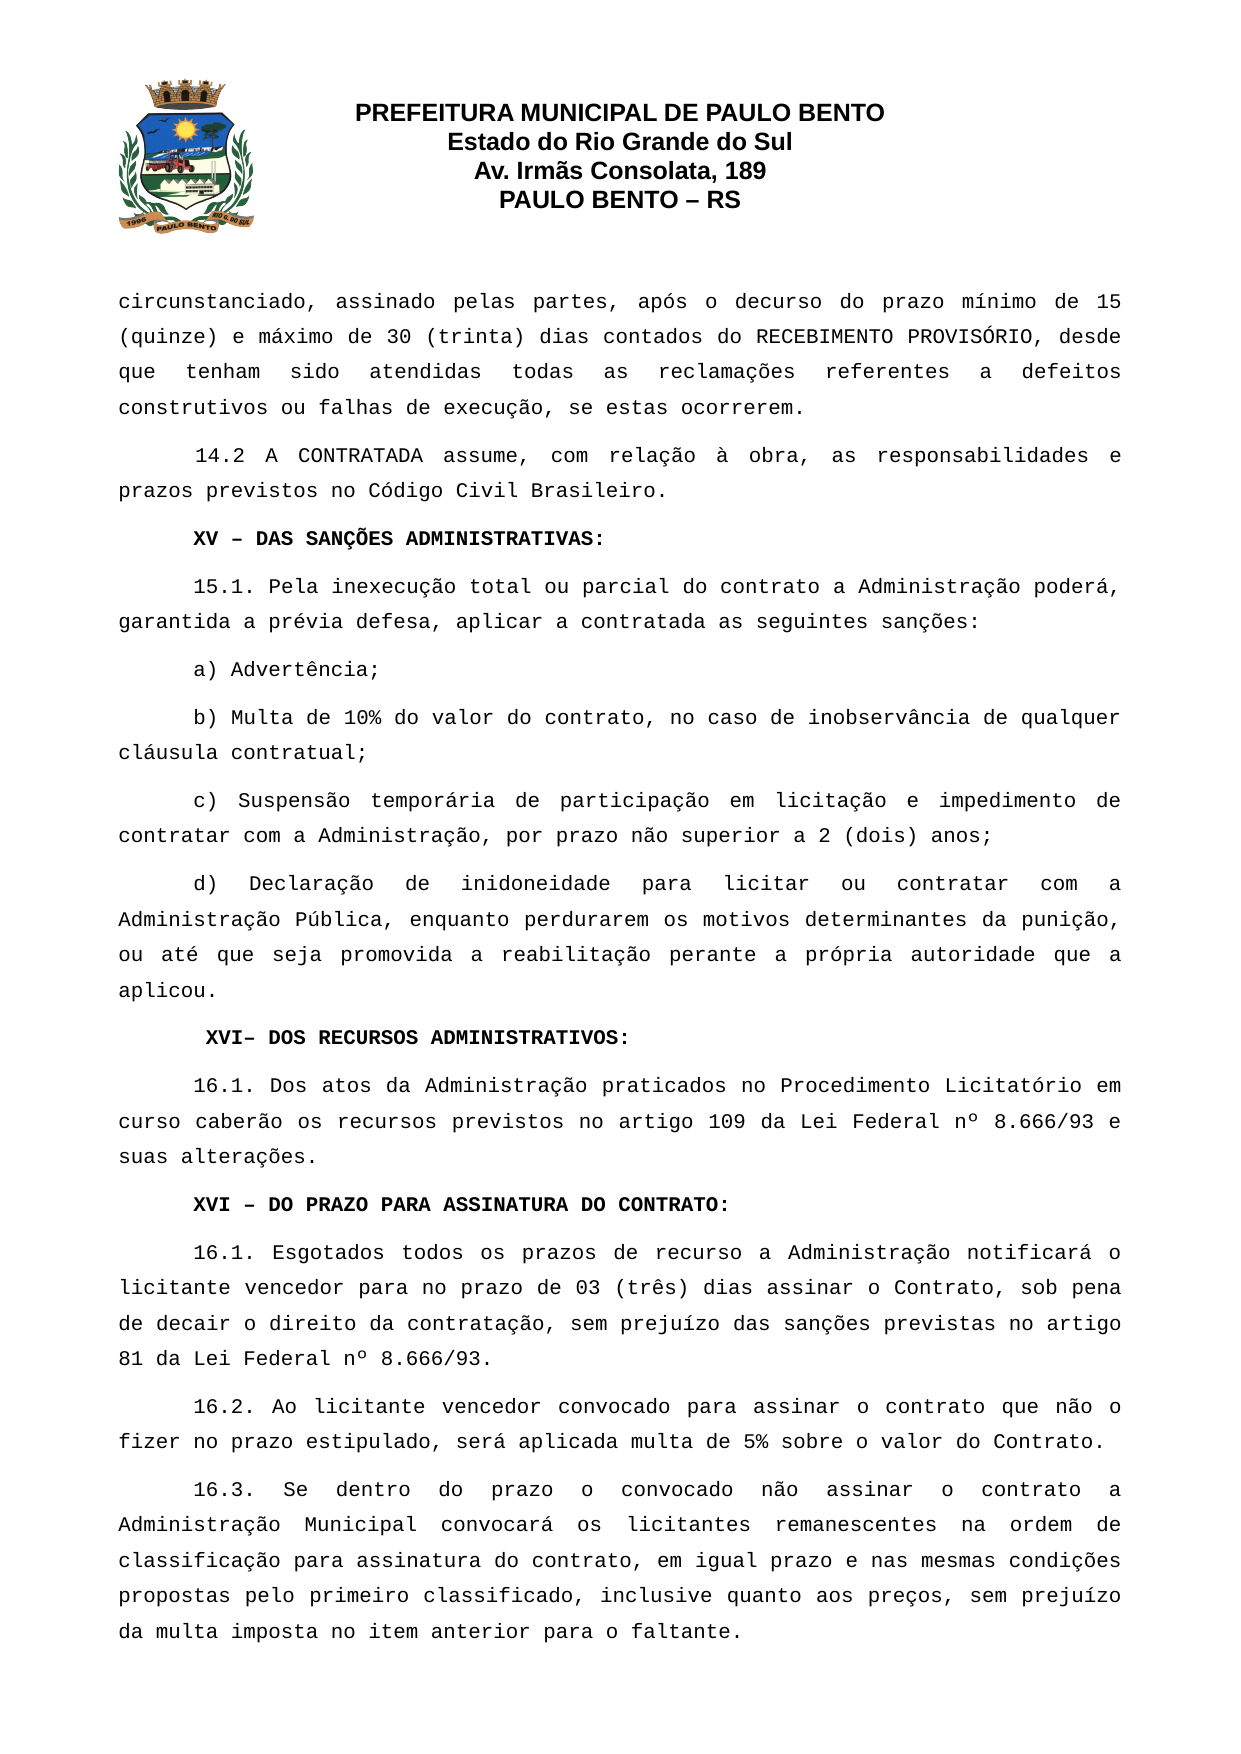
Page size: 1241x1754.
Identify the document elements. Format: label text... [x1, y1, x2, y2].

text circunstanciado, assinado pelas partes, após o decurso do prazo mínimo de 15 (quinze) e máximo de 30 (trinta) dias contados do RECEBIMENTO PROVISÓRIO, desde que tenham sido atendidas todas as reclamações referentes a defeitos construtivos ou falhas de execução, se estas ocorrerem. [118, 291, 1122, 421]
text 16.1. Esgotados todos os prazos de recurso a Administração notificará o licitante vencedor para no prazo de 03 (três) dias assinar o Contrato, sob pena de decair o direito da contratação, sem prejuízo das sanções previstas no artigo 81 da Lei Federal nº 8.666/93. [118, 1242, 1122, 1372]
text a) Advertência; [118, 659, 1122, 683]
picture [118, 78, 254, 234]
text d) Declaração de inidoneidade para licitar ou contratar com a Administração Pública, enquanto perdurarem os motivos determinantes da punição, ou até que seja promovida a reabilitação perante a própria autoridade que a aplicou. [118, 873, 1122, 1003]
text 14.2 A CONTRATADA assume, com relação à obra, as responsabilidades e prazos previstos no Código Civil Brasileiro. [118, 445, 1122, 504]
text c) Suspensão temporária de participação em licitação e impedimento de contratar com a Administração, por prazo não superior a 2 (dois) anos; [118, 790, 1122, 849]
text 16.3. Se dentro do prazo o convocado não assinar o contrato a Administração Municipal convocará os licitantes remanescentes na ordem de classificação para assinatura do contrato, em igual prazo e nas mesmas condições propostas pelo primeiro classificado, inclusive quanto aos preços, sem prejuízo da multa imposta no item anterior para o faltante. [118, 1479, 1122, 1644]
text XV – DAS SANÇÕES ADMINISTRATIVAS: [118, 528, 1122, 552]
text b) Multa de 10% do valor do contrato, no caso de inobservância de qualquer cláusula contratual; [118, 707, 1122, 766]
text XVI – DO PRAZO PARA ASSINATURA DO CONTRATO: [118, 1194, 1122, 1217]
text 16.1. Dos atos da Administração praticados no Procedimento Licitatório em curso caberão os recursos previstos no artigo 109 da Lei Federal nº 8.666/93 e suas alterações. [118, 1075, 1122, 1170]
text 16.2. Ao licitante vencedor convocado para assinar o contrato que não o fizer no prazo estipulado, será aplicada multa de 5% sobre o valor do Contrato. [118, 1396, 1122, 1455]
text XVI– DOS RECURSOS ADMINISTRATIVOS: [118, 1027, 1122, 1051]
text 15.1. Pela inexecução total ou parcial do contrato a Administração poderá, garantida a prévia defesa, aplicar a contratada as seguintes sanções: [118, 576, 1122, 635]
